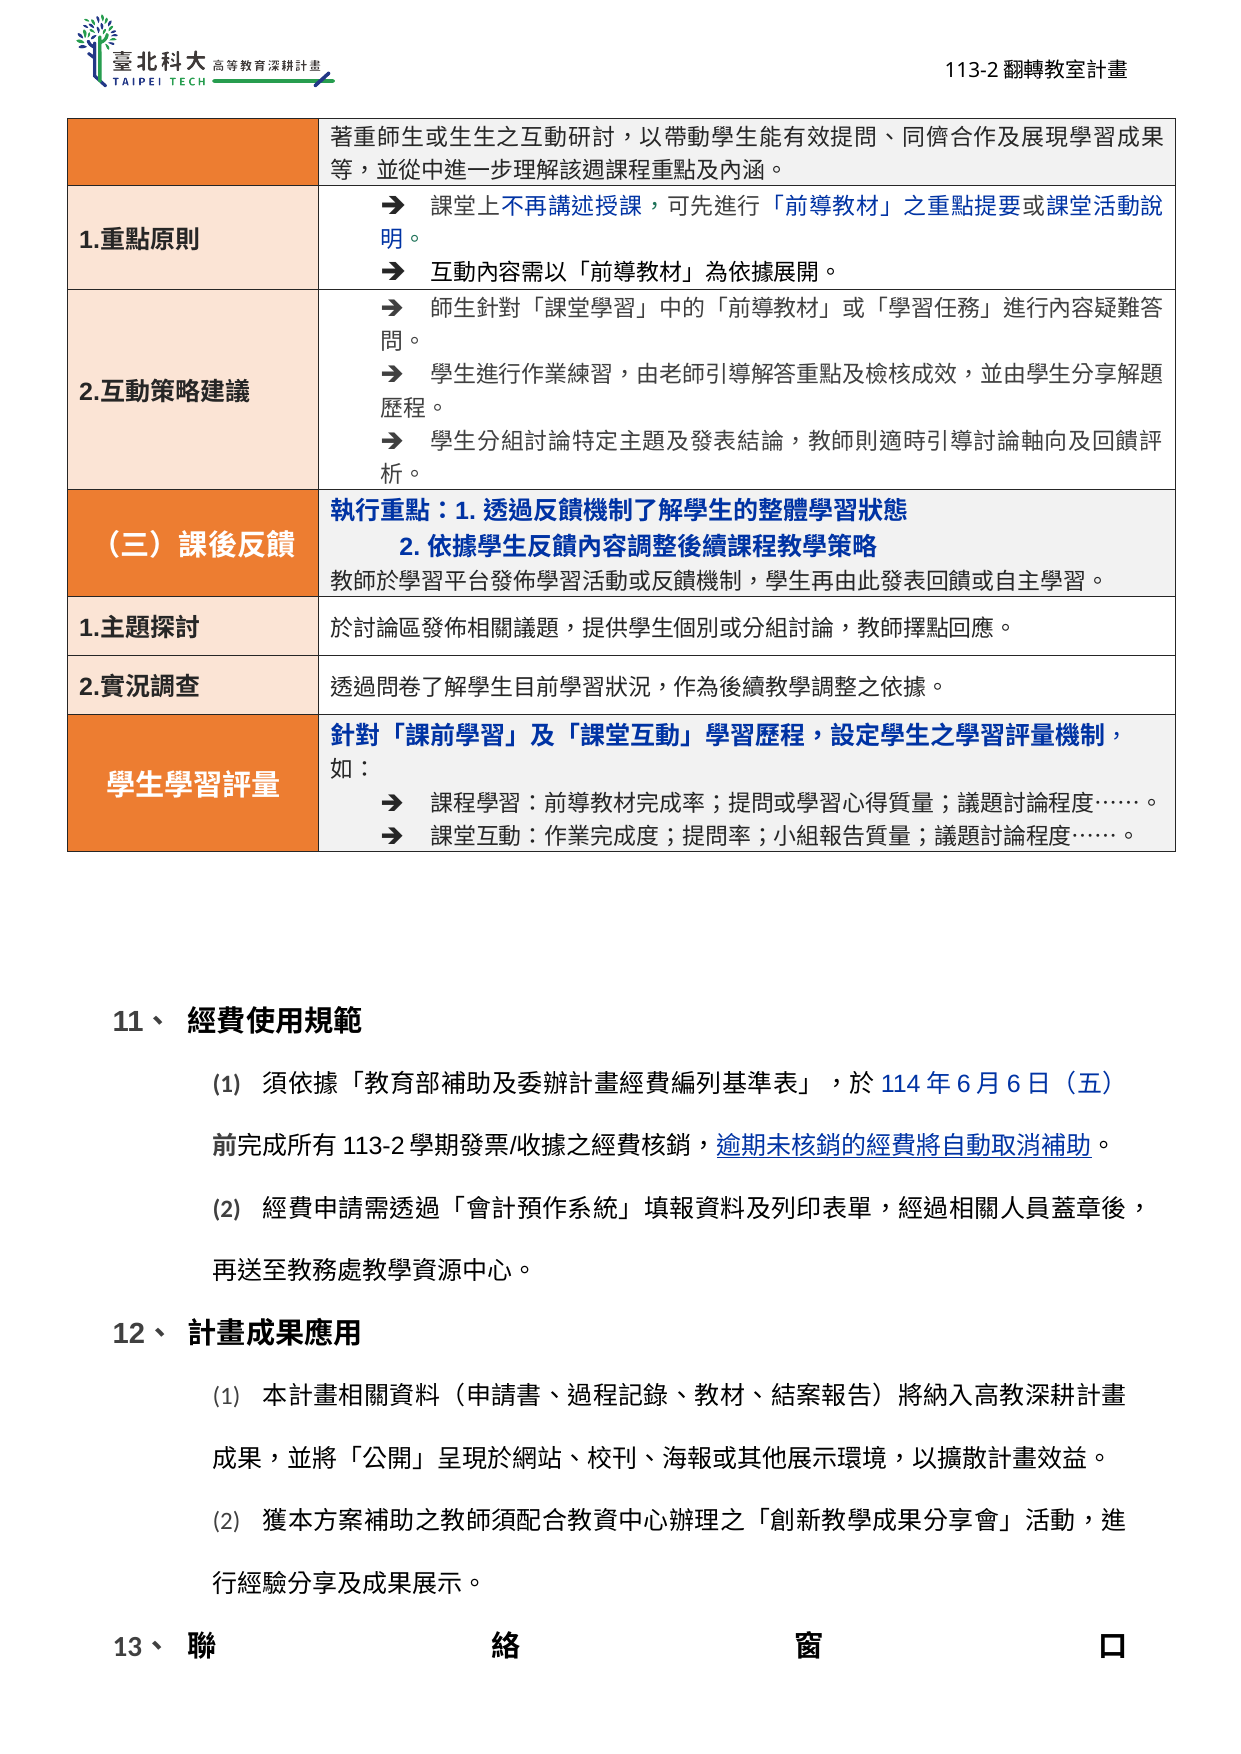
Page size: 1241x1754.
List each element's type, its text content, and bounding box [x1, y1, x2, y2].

table_cell （三）課後反饋 [68, 490, 318, 596]
list 聯絡窗口 相關問題可洽方案窗口：王小姐（分機：1185／morissu@mail.ntut.edu.tw） [112, 1602, 1128, 1664]
table_cell 2.實況調查 [68, 656, 318, 714]
table_cell 針對「課前學習」及「課堂互動」學習歷程，設定學生之學習評量機制，如： 課程學習：前導教材完成率；提問或學習心得質量；議題討論程度……。 課堂互動：作業完成度；提問率；小組報告質量；議題討論程度……。 [319, 715, 1175, 851]
table_cell 執行重點：1. 透過反饋機制了解學生的整體學習狀態 2. 依據學生反饋內容調整後續課程教學策略 教師於學習平台發佈學習活動或反饋機制，學生再由此發表回饋或自主學習。 [319, 490, 1175, 596]
table_cell 1.主題探討 [68, 597, 318, 655]
list 經費申請需透過「會計預作系統」填報資料及列印表單，經過相關人員蓋章後，再送至教務處教學資源中心。 [212, 1164, 1128, 1289]
list 須依據「教育部補助及委辦計畫經費編列基準表」，於114年6月6日（五）前完成所有113-2學期發票/收據之經費核銷，逾期未核銷的經費將自動取消補助。 [212, 1039, 1128, 1164]
list 計畫成果應用 [112, 1289, 1128, 1352]
table_cell 課堂上不再講述授課，可先進行「前導教材」之重點提要或課堂活動說明。 互動內容需以「前導教材」為依據展開。 [319, 186, 1175, 289]
list 本計畫相關資料（申請書、過程記錄、教材、結案報告）將納入高教深耕計畫成果，並將「公開」呈現於網站、校刊、海報或其他展示環境，以擴散計畫效益。 [212, 1352, 1128, 1477]
table_cell 著重師生或生生之互動研討，以帶動學生能有效提問、同儕合作及展現學習成果等，並從中進一步理解該週課程重點及內涵。 [319, 119, 1175, 185]
table_cell 師生針對「課堂學習」中的「前導教材」或「學習任務」進行內容疑難答問。 學生進行作業練習，由老師引導解答重點及檢核成效，並由學生分享解題歷程。 學生分組討論特定主題及發表結論，教師則適時引導討論軸向及回饋評析。 [319, 290, 1175, 489]
table_cell 1.重點原則 [68, 186, 318, 289]
table_cell [68, 119, 318, 185]
table_cell 學生學習評量 [68, 715, 318, 851]
list 經費使用規範 [112, 977, 1128, 1039]
table_cell 2.互動策略建議 [68, 290, 318, 489]
list 獲本方案補助之教師須配合教資中心辦理之「創新教學成果分享會」活動，進行經驗分享及成果展示。 [212, 1477, 1128, 1602]
table_cell 於討論區發佈相關議題，提供學生個別或分組討論，教師擇點回應。 [319, 597, 1175, 655]
table_cell 透過問卷了解學生目前學習狀況，作為後續教學調整之依據。 [319, 656, 1175, 714]
